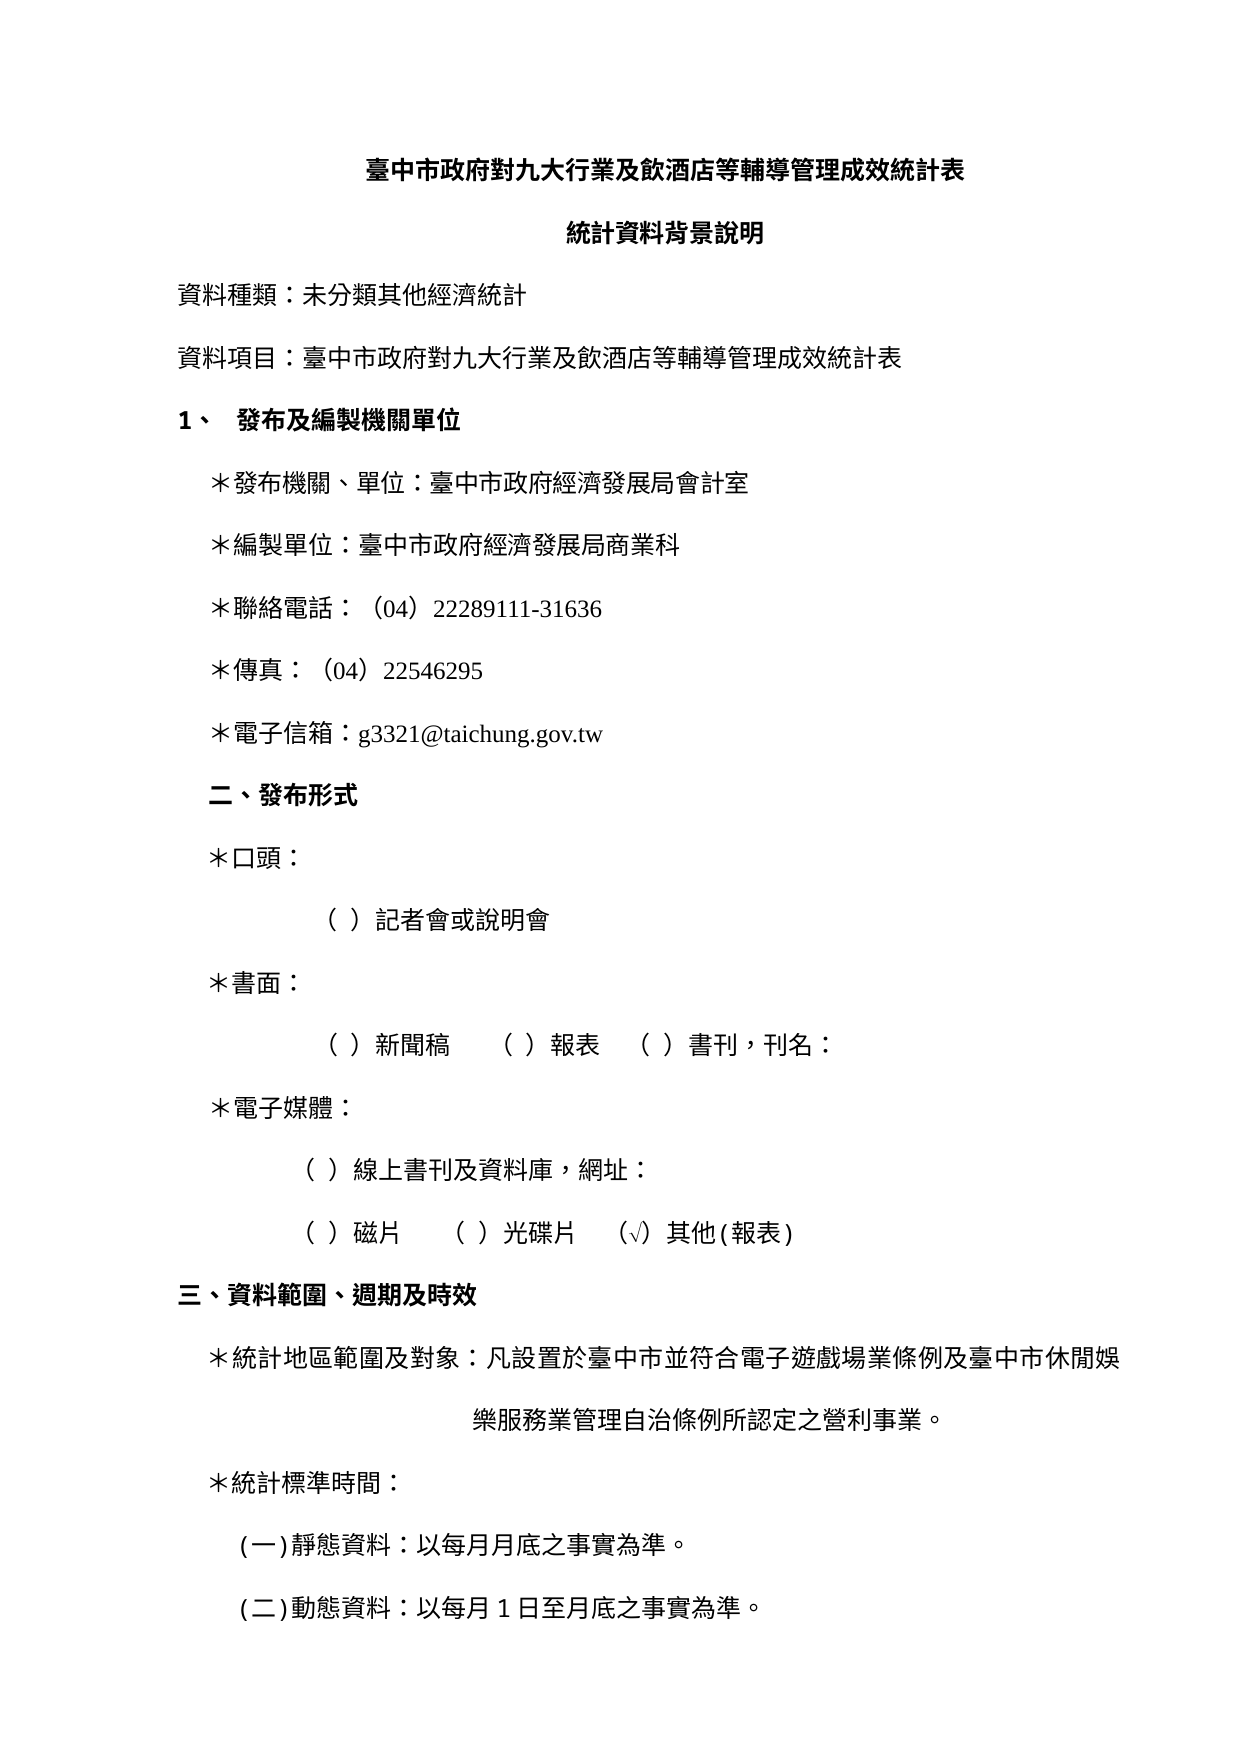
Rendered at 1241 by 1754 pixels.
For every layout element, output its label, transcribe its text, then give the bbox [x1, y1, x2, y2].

text ＊傳真：（04）22546295 [208, 627, 1122, 689]
text (一)靜態資料：以每月月底之事實為準。 [236, 1502, 1122, 1564]
text ＊統計地區範圍及對象：凡設置於臺中市並符合電子遊戲場業條例及臺中市休閒娛樂服務業管理自治條例所認定之營利事業。 [207, 1314, 1122, 1439]
text 資料項目：臺中市政府對九大行業及飲酒店等輔導管理成效統計表 [177, 314, 1122, 377]
text ＊編製單位：臺中市政府經濟發展局商業科 [208, 502, 1122, 564]
text (二)動態資料：以每月1日至月底之事實為準。 [236, 1564, 1122, 1627]
text 二、發布形式 [208, 752, 1122, 814]
text ＊口頭： [177, 814, 1122, 877]
text ＊書面： [177, 939, 1122, 1002]
text ＊統計標準時間： [177, 1439, 1122, 1502]
text ＊發布機關、單位：臺中市政府經濟發展局會計室 [208, 439, 1122, 502]
text （ ）新聞稿 （ ）報表 （ ）書刊，刊名： [208, 1002, 1122, 1064]
text ＊電子媒體： [208, 1064, 1122, 1127]
text ＊聯絡電話：（04）22289111-31636 [208, 564, 1122, 627]
text ＊電子信箱：g3321@taichung.gov.tw [208, 689, 1122, 752]
text （ ）線上書刊及資料庫，網址： [278, 1127, 1156, 1189]
list 發布及編製機關單位 [177, 377, 1122, 439]
text （ ）磁片 （ ）光碟片 （）其他(報表) [278, 1189, 1156, 1252]
text （ ）記者會或說明會 [177, 877, 1122, 939]
text 資料種類：未分類其他經濟統計 [177, 252, 1122, 314]
text 統計資料背景說明 [208, 189, 1122, 252]
text 臺中市政府對九大行業及飲酒店等輔導管理成效統計表 [208, 127, 1122, 189]
text 三、資料範圍、週期及時效 [177, 1252, 1122, 1314]
